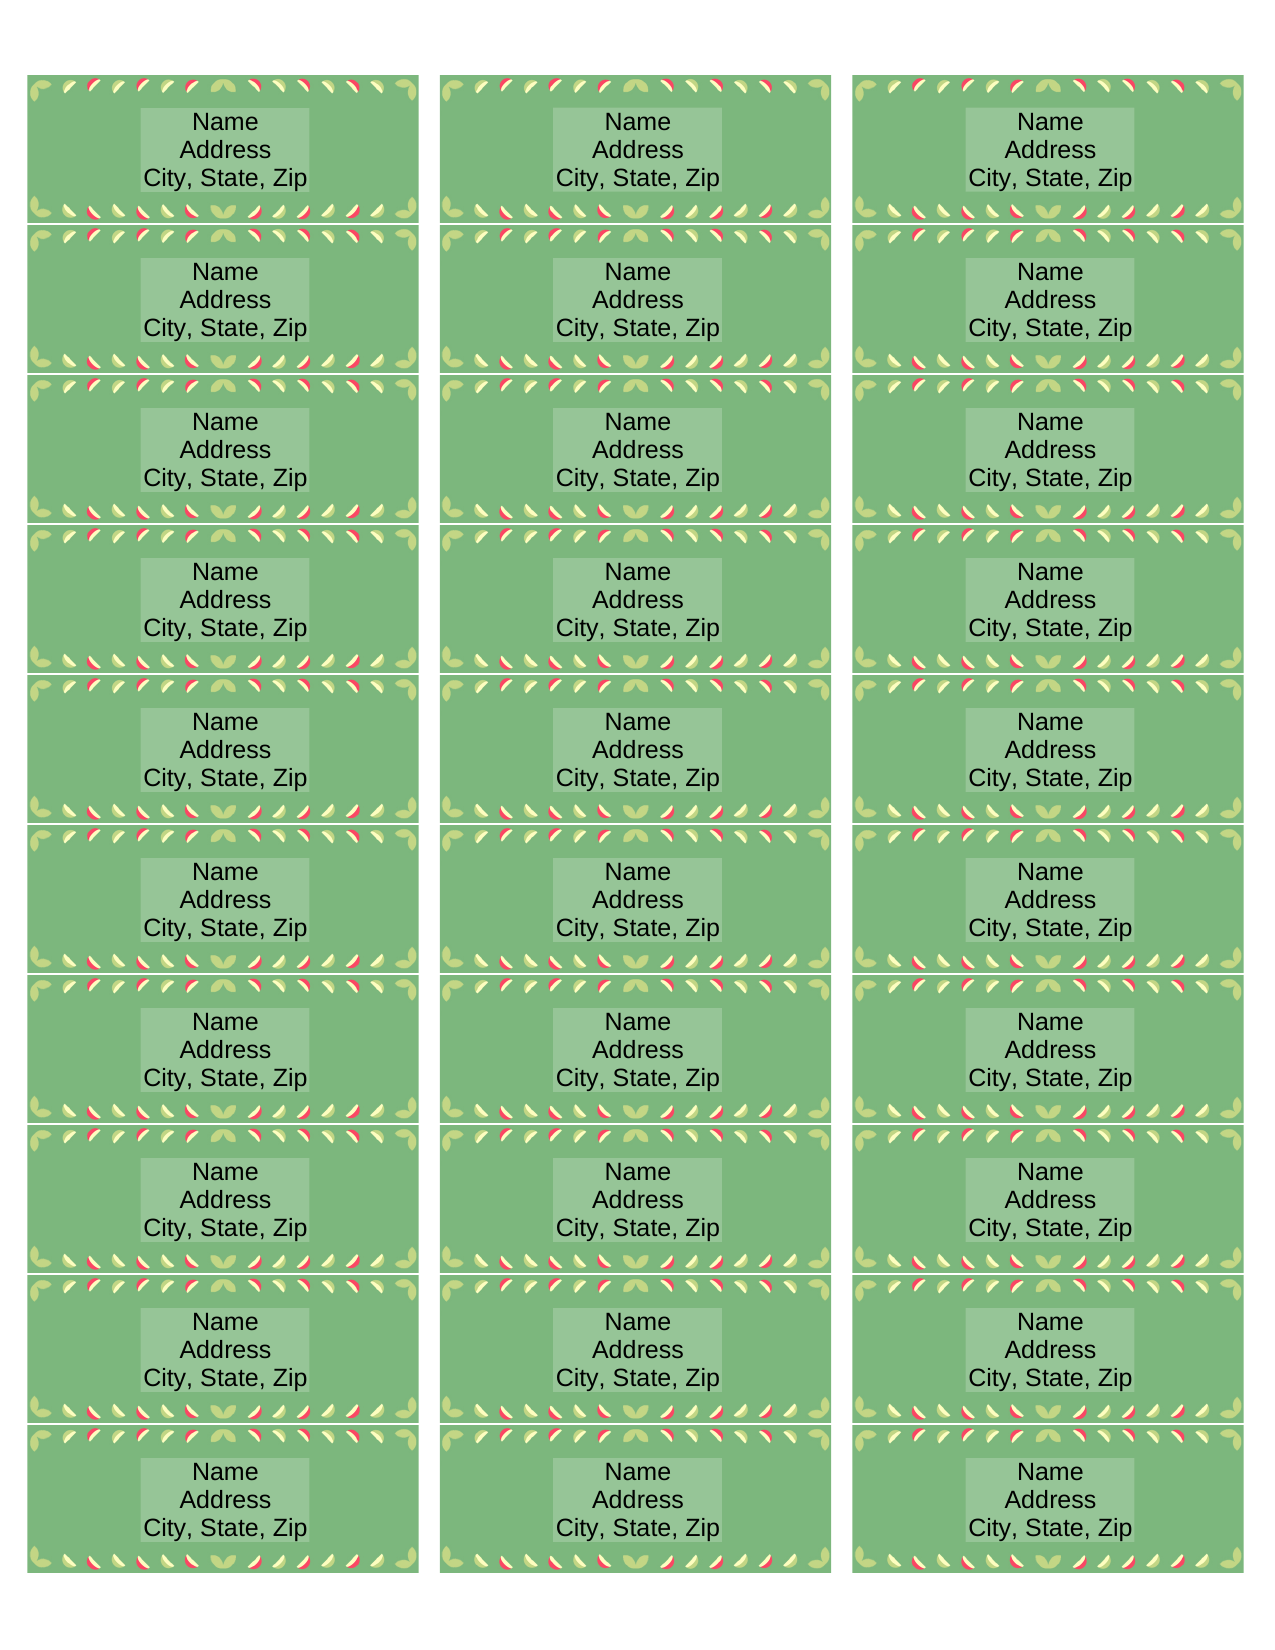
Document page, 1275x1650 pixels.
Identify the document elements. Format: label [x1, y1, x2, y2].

table_cell [833, 375, 852, 525]
picture [27, 1125, 419, 1273]
table_cell [833, 525, 852, 675]
picture [27, 975, 419, 1123]
picture [852, 225, 1244, 373]
picture [27, 1275, 419, 1423]
picture [27, 1425, 419, 1573]
picture [439, 675, 832, 823]
picture [852, 75, 1244, 223]
picture [439, 225, 832, 373]
picture [27, 75, 419, 223]
table_cell [421, 225, 439, 375]
picture [27, 675, 419, 823]
picture [439, 375, 832, 523]
picture [439, 975, 832, 1123]
picture [27, 375, 419, 523]
table_cell [833, 975, 852, 1125]
table_cell [421, 825, 439, 975]
picture [852, 975, 1244, 1123]
picture [852, 1125, 1244, 1273]
table_cell [833, 675, 852, 825]
table_cell [421, 375, 439, 525]
picture [439, 1125, 832, 1273]
picture [439, 1275, 832, 1423]
table_header [421, 75, 439, 225]
picture [27, 225, 419, 373]
table_cell [421, 1425, 439, 1575]
picture [852, 1425, 1244, 1573]
table_cell [833, 1425, 852, 1575]
table_cell [421, 675, 439, 825]
table_cell [421, 1275, 439, 1425]
picture [852, 825, 1244, 973]
picture [27, 525, 419, 673]
picture [439, 525, 832, 673]
table_cell [833, 1275, 852, 1425]
table_header [833, 75, 852, 225]
picture [852, 1275, 1244, 1423]
table_cell [833, 825, 852, 975]
picture [439, 1425, 832, 1573]
table_cell [833, 225, 852, 375]
picture [439, 75, 832, 223]
picture [27, 825, 419, 973]
picture [852, 525, 1244, 673]
table_cell [421, 525, 439, 675]
picture [852, 675, 1244, 823]
table_cell [833, 1125, 852, 1275]
table_cell [421, 1125, 439, 1275]
picture [439, 825, 832, 973]
picture [852, 375, 1244, 523]
table_cell [421, 975, 439, 1125]
